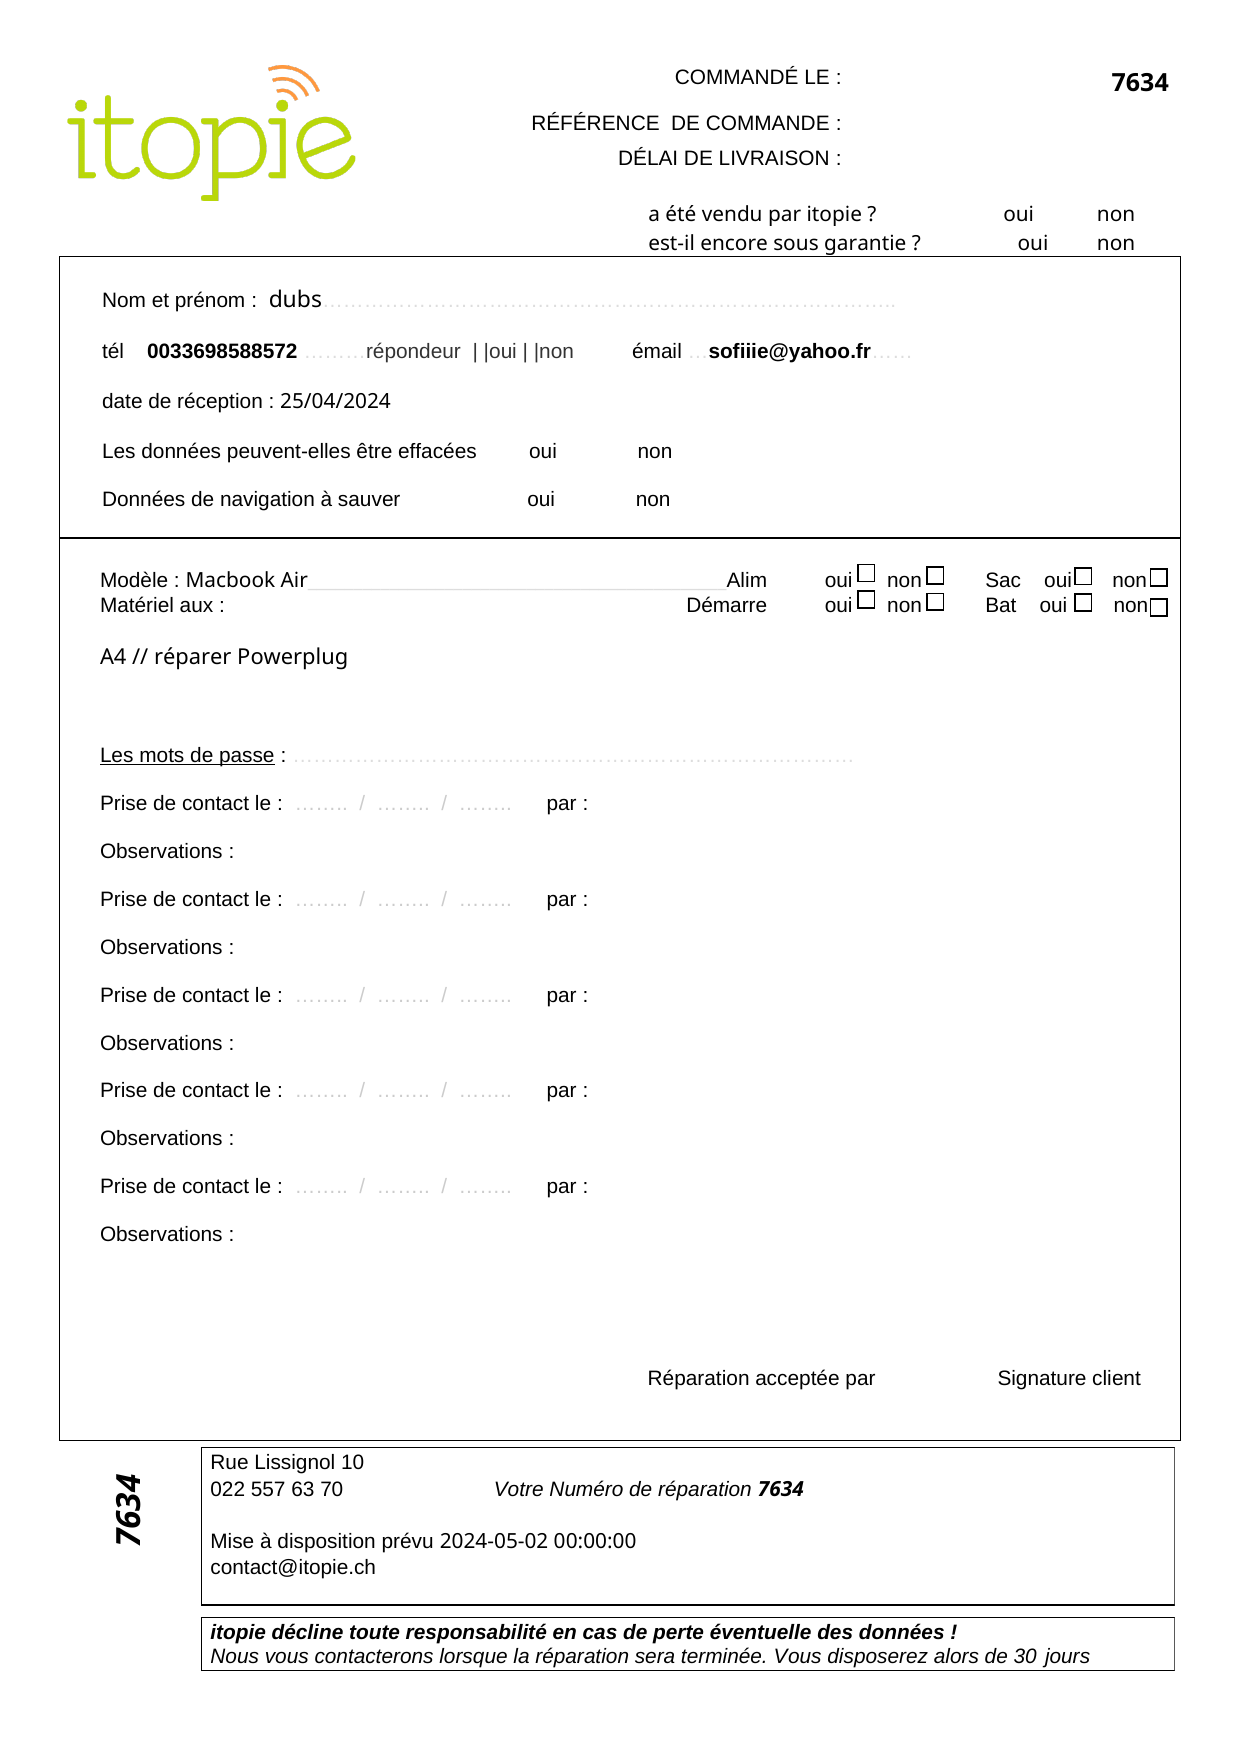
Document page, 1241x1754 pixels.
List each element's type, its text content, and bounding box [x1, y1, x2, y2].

table_cell RÉFÉRENCE DE COMMANDE : [490, 105, 847, 140]
text Matériel aux : Démarre oui non Bat oui non [60, 590, 1180, 617]
table_cell itopie décline toute responsabilité en cas de perte éventuelle des données ! Nous vous contacterons lorsque la réparation sera terminée. Vous disposerez alors de 30 jours [195, 1611, 1180, 1677]
table_cell [847, 105, 1180, 140]
text Observations : [60, 931, 1180, 958]
text Observations : [60, 1219, 1180, 1246]
text Les mots de passe : ……………………………………………………………………… [60, 740, 1180, 767]
text Les données peuvent-elles être effacées oui non [60, 436, 1180, 463]
text Modèle : Macbook Air Alim oui non Sac oui non [879, 562, 925, 590]
text Modèle : Macbook Air Alim oui non Sac oui non [948, 562, 1180, 590]
text tél 0033698588572 ………répondeur | |oui | |non émail …sofiiie@yahoo.fr…… [60, 335, 1180, 362]
text Prise de contact le : …….. / …….. / …….. par : [60, 1075, 1180, 1102]
table_header COMMANDÉ LE : [490, 59, 847, 104]
picture [67, 65, 356, 201]
text a été vendu par itopie ? oui non [59, 199, 1181, 228]
text date de réception : 25/04/2024 [60, 383, 1180, 415]
table_cell [847, 140, 1180, 175]
text Observations : [60, 836, 1180, 863]
text Observations : [60, 1123, 1180, 1150]
text est-il encore sous garantie ? oui non [59, 228, 1181, 256]
text Nom et prénom : dubs……………………………………………………………………….. [60, 280, 1180, 314]
text A4 // réparer Powerplug [60, 638, 1180, 671]
table_header 7634 [847, 59, 1180, 104]
text Modèle : Macbook Air Alim oui non Sac oui non [60, 562, 856, 590]
text Réparation acceptée par Signature client [60, 1363, 1180, 1390]
table_header 7634 [59, 1441, 195, 1677]
table_header Rue Lissignol 10 022 557 63 70 Votre Numéro de réparation 7634 Mise à disposition prévu 2024-05-02 00:00:00 contact@itopie.ch [195, 1441, 1180, 1611]
text Prise de contact le : …….. / …….. / …….. par : [60, 883, 1180, 911]
text Données de navigation à sauver oui non [60, 484, 1180, 511]
table_cell DÉLAI DE LIVRAISON : [490, 140, 847, 175]
text Observations : [60, 1027, 1180, 1054]
text Prise de contact le : …….. / …….. / …….. par : [60, 788, 1180, 815]
text Prise de contact le : …….. / …….. / …….. par : [60, 1171, 1180, 1198]
text Prise de contact le : …….. / …….. / …….. par : [60, 979, 1180, 1006]
